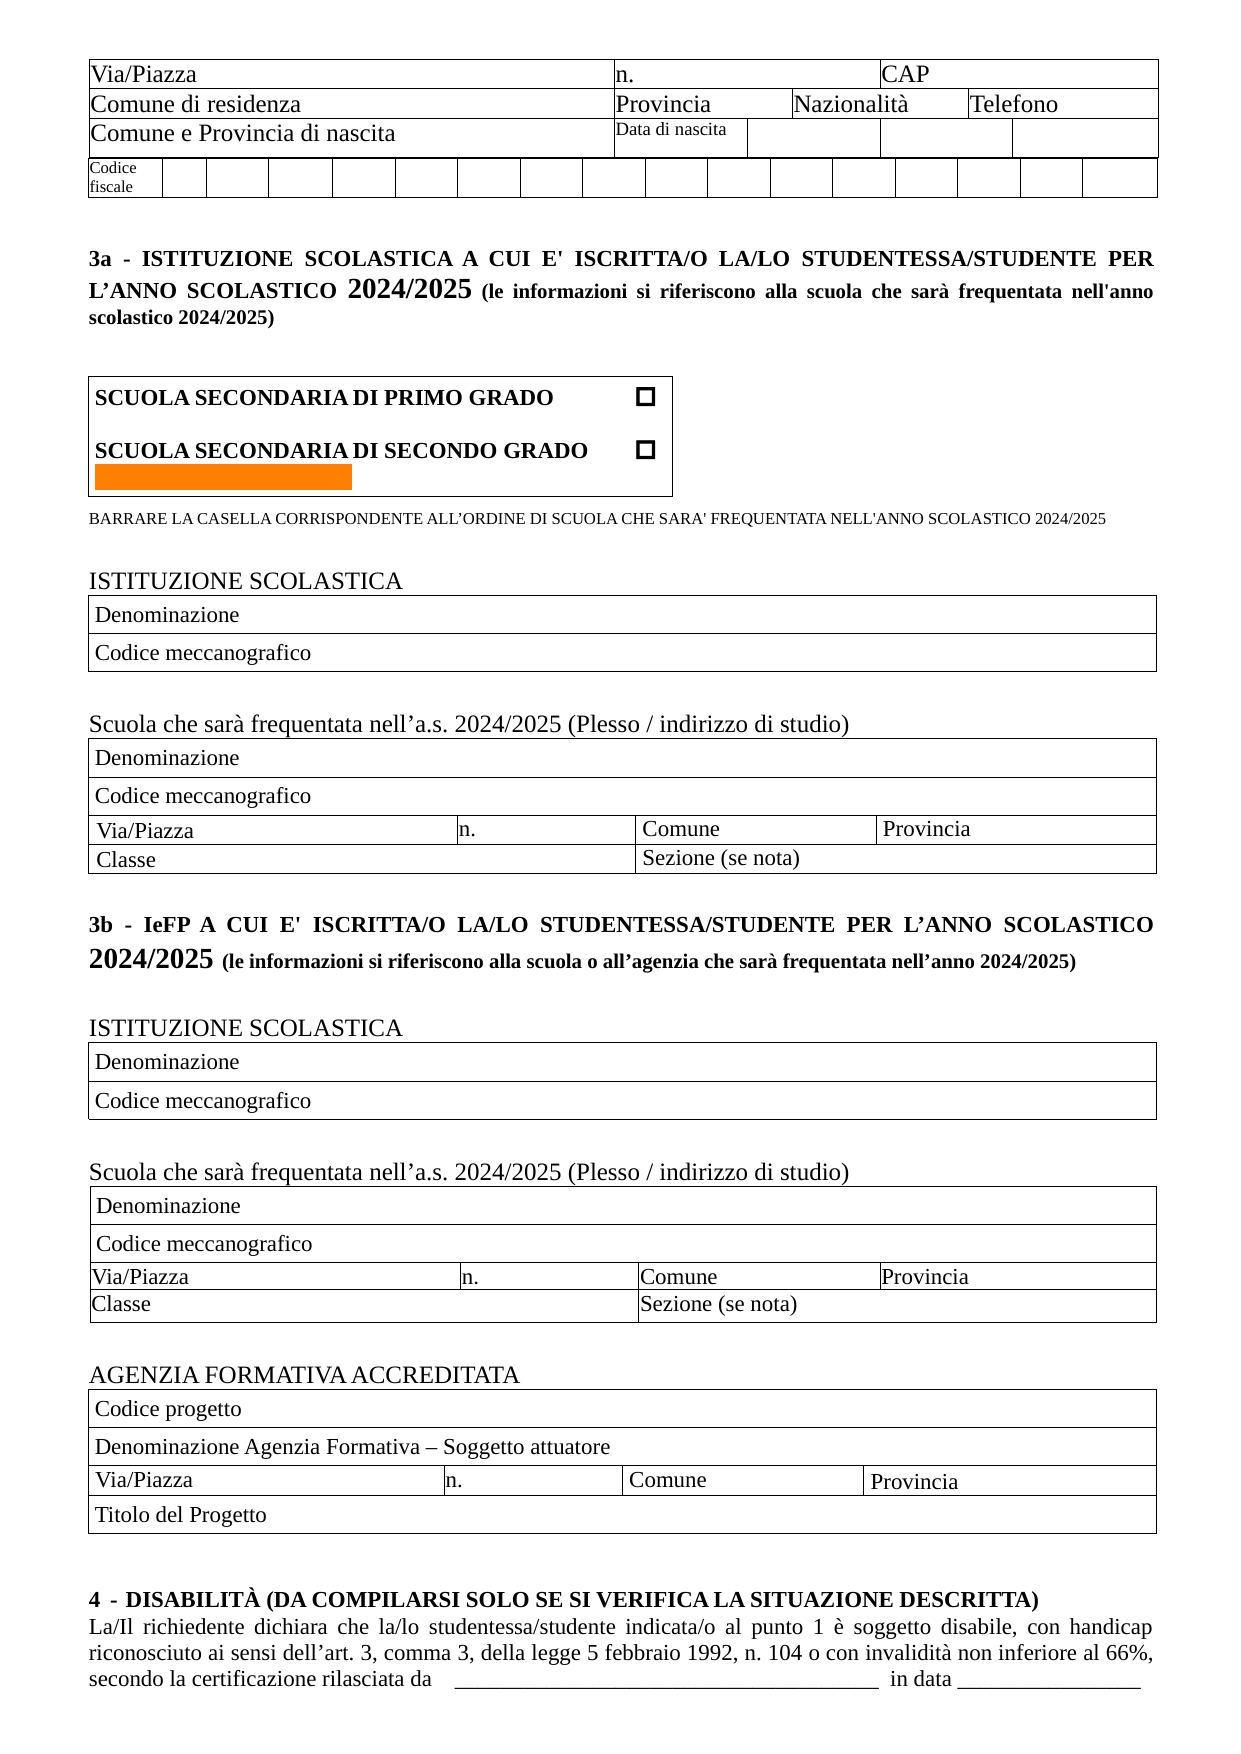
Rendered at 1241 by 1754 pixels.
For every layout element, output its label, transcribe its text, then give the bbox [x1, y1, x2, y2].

table_cell Provincia [877, 816, 1156, 844]
table_header Denominazione [89, 596, 1156, 633]
table_cell Provincia [615, 89, 792, 118]
table_cell Comune [639, 1263, 880, 1289]
table_cell Codice meccanografico [89, 778, 1156, 815]
table_header [396, 159, 457, 196]
table_cell 4 - DISABILITÀ (DA COMPILARSI SOLO SE SI VERIFICA LA SITUAZIONE DESCRITTA) La/Il richiedente dichiara che la/lo studentessa/studente indicata/o al punto 1 è soggetto disabile, con handicap riconosciuto ai sensi dell’art. 3, comma 3, della legge 5 febbraio 1992, n. 104 o con invalidità non inferiore al 66%, secondo la certificazione rilasciata da _____________________________________ in data ________________ [88, 1534, 1156, 1692]
table_cell [1013, 119, 1158, 157]
table_header [958, 159, 1020, 196]
table_header Scuola che sarà frequentata nell’a.s. 2024/2025 (Plesso / indirizzo di studio) AGENZIA FORMATIVA ACCREDITATA [88, 1120, 1156, 1389]
table_cell Nazionalità [793, 89, 968, 118]
table_header [163, 159, 206, 196]
table_cell Comune [623, 1466, 863, 1495]
table_cell Data di nascita [615, 119, 747, 157]
table_cell Via/Piazza [91, 1263, 460, 1289]
table_header [771, 159, 832, 196]
table_cell n. [458, 816, 635, 844]
table_header Denominazione [89, 739, 1156, 776]
table_header Denominazione [89, 1043, 1156, 1081]
table_header 3a - ISTITUZIONE SCOLASTICA A CUI E' ISCRITTA/O LA/LO STUDENTESSA/STUDENTE PER L’ANNO SCOLASTICO 2024/2025 (le informazioni si riferiscono alla scuola che sarà frequentata nell'anno scolastico 2024/2025) BARRARE LA CASELLA CORRISPONDENTE ALL’ORDINE DI SCUOLA CHE SARA' FREQUENTATA NELL'ANNO SCOLASTICO 2024/2025 ISTITUZIONE SCOLASTICA [88, 208, 1156, 595]
table_header [833, 159, 895, 196]
table_header [646, 159, 707, 196]
table_header [269, 159, 332, 196]
table_cell CAP [881, 60, 1158, 88]
table_cell n. [615, 60, 880, 88]
table_header Codice progetto [89, 1390, 1156, 1427]
table_cell Via/Piazza [90, 60, 614, 88]
table_header Scuola che sarà frequentata nell’a.s. 2024/2025 (Plesso / indirizzo di studio) [88, 672, 1156, 738]
table_cell Codice meccanografico [91, 1225, 1156, 1262]
table_header 3b - IeFP A CUI E' ISCRITTA/O LA/LO STUDENTESSA/STUDENTE PER L’ANNO SCOLASTICO 2024/2025 (le informazioni si riferiscono alla scuola o all’agenzia che sarà frequentata nell’anno 2024/2025) ISTITUZIONE SCOLASTICA [88, 874, 1156, 1042]
table_cell Classe [89, 845, 635, 873]
table_header [1021, 159, 1082, 196]
table_header Denominazione [91, 1187, 1156, 1224]
table_cell Titolo del Progetto [89, 1496, 1156, 1533]
table_cell n. [461, 1263, 638, 1289]
table_cell Codice meccanografico [89, 1082, 1156, 1119]
table_header [1083, 159, 1157, 196]
table_cell [881, 119, 1012, 157]
table_cell Comune [636, 816, 876, 844]
table_header [1156, 208, 1183, 1534]
table_cell Comune e Provincia di nascita [90, 119, 614, 157]
table_header [896, 159, 957, 196]
table_cell Via/Piazza [89, 1466, 444, 1495]
table_cell [1156, 1534, 1183, 1692]
table_cell Codice meccanografico [89, 634, 1156, 671]
table_cell Comune di residenza [90, 89, 614, 118]
table_header Codice fiscale [89, 159, 162, 196]
table_header [458, 159, 520, 196]
table_header [207, 159, 268, 196]
table_header [521, 159, 582, 196]
table_cell Provincia [864, 1466, 1156, 1495]
table_cell Telefono [969, 89, 1158, 118]
table_header [708, 159, 770, 196]
table_header SCUOLA SECONDARIA DI PRIMO GRADO  SCUOLA SECONDARIA DI SECONDO GRADO  [89, 377, 672, 496]
table_cell [748, 119, 880, 157]
table_cell n. [445, 1466, 622, 1495]
table_cell Denominazione Agenzia Formativa – Soggetto attuatore [89, 1428, 1156, 1465]
table_cell Sezione (se nota) [639, 1290, 1156, 1322]
table_cell Provincia [881, 1263, 1156, 1289]
table_header [583, 159, 645, 196]
table_cell Sezione (se nota) [636, 845, 1156, 873]
table_cell Classe [91, 1290, 638, 1322]
table_header [333, 159, 395, 196]
table_cell Via/Piazza [89, 816, 457, 844]
